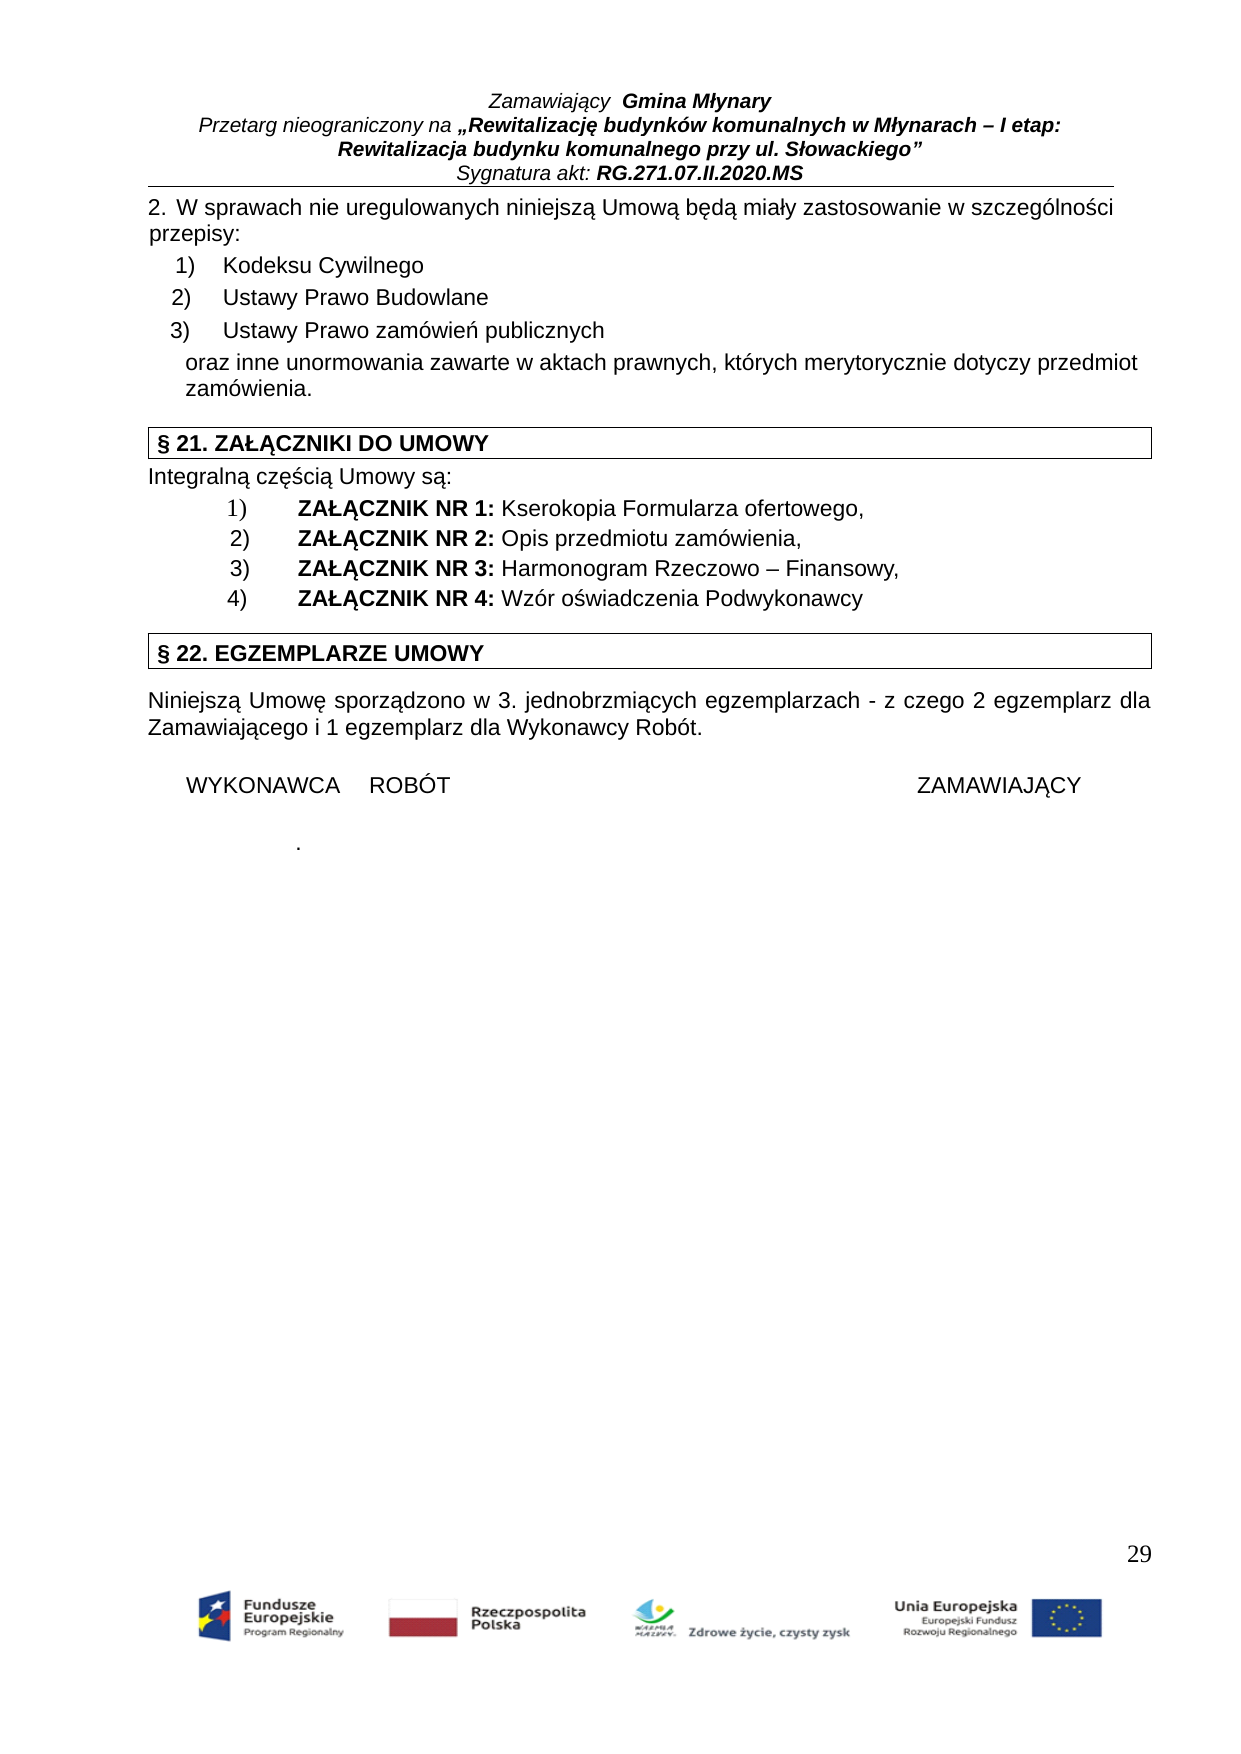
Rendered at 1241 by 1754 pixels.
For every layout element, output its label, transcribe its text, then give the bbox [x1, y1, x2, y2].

text § 22. EGZEMPLARZE UMOWY [149, 634, 1151, 668]
text . [148, 829, 1152, 855]
text § 21. ZAŁĄCZNIKI DO UMOWY [149, 428, 1151, 458]
list Ustawy Prawo zamówień publicznych [170, 317, 1152, 343]
list Ustawy Prawo Budowlane [171, 284, 1152, 311]
list ZAŁĄCZNIK NR 2: Opis przedmiotu zamówienia, [229, 525, 1191, 551]
list Kodeksu Cywilnego [175, 252, 1152, 278]
list ZAŁĄCZNIK NR 3: Harmonogram Rzeczowo – Finansowy, [229, 555, 1191, 581]
list ZAŁĄCZNIK NR 4: Wzór oświadczenia Podwykonawcy [227, 585, 1191, 611]
text oraz inne unormowania zawarte w aktach prawnych, których merytorycznie dotyczy przedmiot zamówienia. [185, 349, 1152, 402]
text Niniejszą Umowę sporządzono w 3. jednobrzmiących egzemplarzach - z czego 2 egzemplarz dla Zamawiającego i 1 egzemplarz dla Wykonawcy Robót. [148, 687, 1152, 740]
list ZAŁĄCZNIK NR 1: Kserokopia Formularza ofertowego, [226, 493, 1191, 522]
text WYKONAWCA ROBÓT ZAMAWIAJĄCY [148, 772, 1152, 799]
list Integralną częścią Umowy są: [148, 463, 1191, 489]
list W sprawach nie uregulowanych niniejszą Umową będą miały zastosowanie w szczególności przepisy: [148, 193, 1152, 246]
